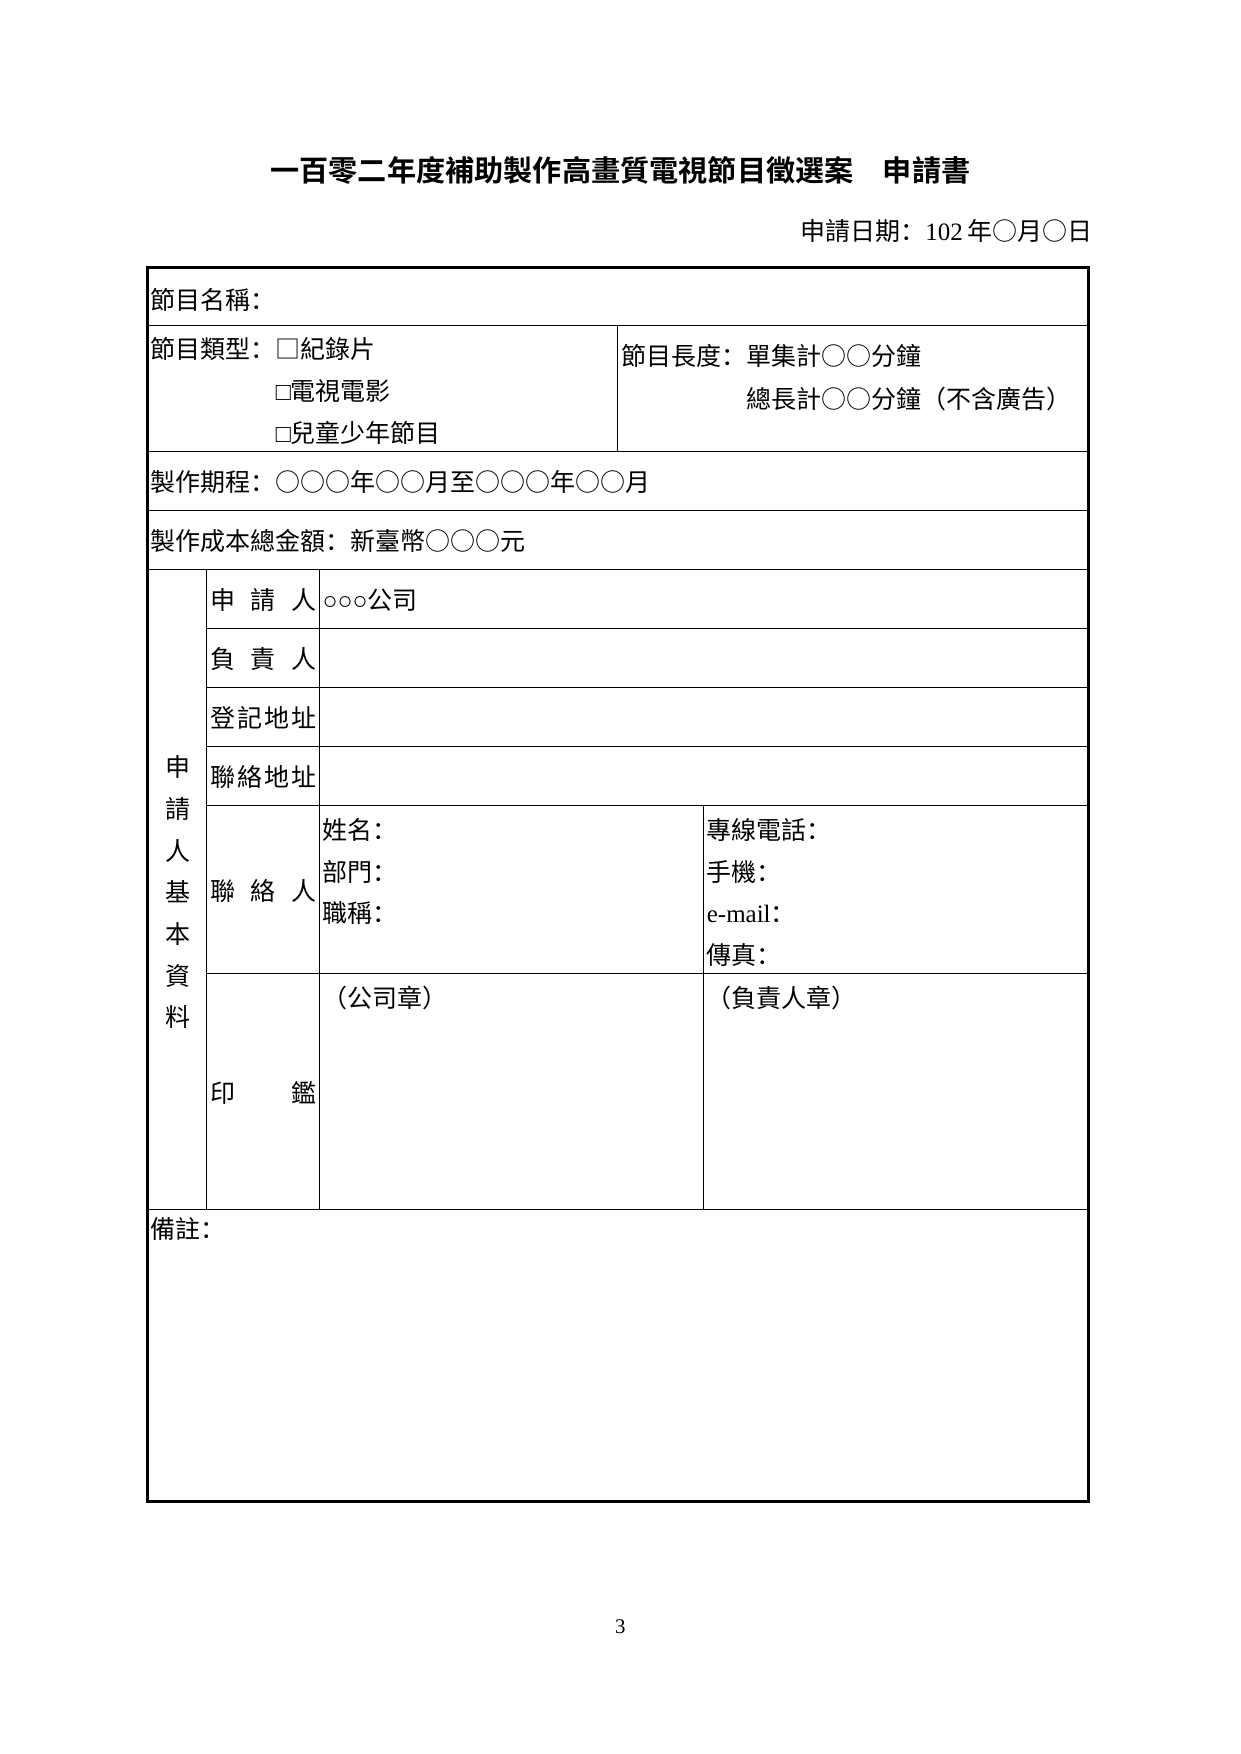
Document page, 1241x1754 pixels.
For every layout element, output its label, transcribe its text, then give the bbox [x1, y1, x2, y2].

table_cell 專線電話： 手機： e-mail： 傳真： [704, 806, 1087, 973]
table_cell （負責人章） [704, 974, 1087, 1209]
table_cell ○○○公司 [320, 570, 1087, 628]
table_cell 申請人 [207, 570, 319, 628]
table_cell 申 請 人 基 本 資 料 [149, 570, 206, 1209]
table_cell [320, 629, 1087, 687]
table_cell 聯絡地址 [207, 747, 319, 805]
table_cell 登記地址 [207, 688, 319, 746]
table_cell 姓名： 部門： 職稱： [320, 806, 703, 973]
table_cell 製作期程：○○○年○○月至○○○年○○月 [149, 452, 1087, 510]
text 一百零二年度補助製作高畫質電視節目徵選案 申請書 [148, 148, 1092, 190]
table_cell 備註： [149, 1210, 1087, 1500]
table_cell 製作成本總金額：新臺幣○○○元 [149, 511, 1087, 569]
table_cell 節目長度：單集計○○分鐘 總長計○○分鐘（不含廣告） [618, 326, 1087, 451]
table_cell （公司章） [320, 974, 703, 1209]
table_cell 聯絡人 [207, 806, 319, 973]
table_cell [320, 747, 1087, 805]
table_cell 節目類型：□紀錄片 □電視電影 □兒童少年節目 [149, 326, 617, 451]
table_header 節目名稱： [149, 269, 1087, 324]
table_cell [320, 688, 1087, 746]
text 申請日期：102年○月○日 [148, 211, 1092, 247]
table_cell 負責人 [207, 629, 319, 687]
table_cell 印鑑 [207, 974, 319, 1209]
